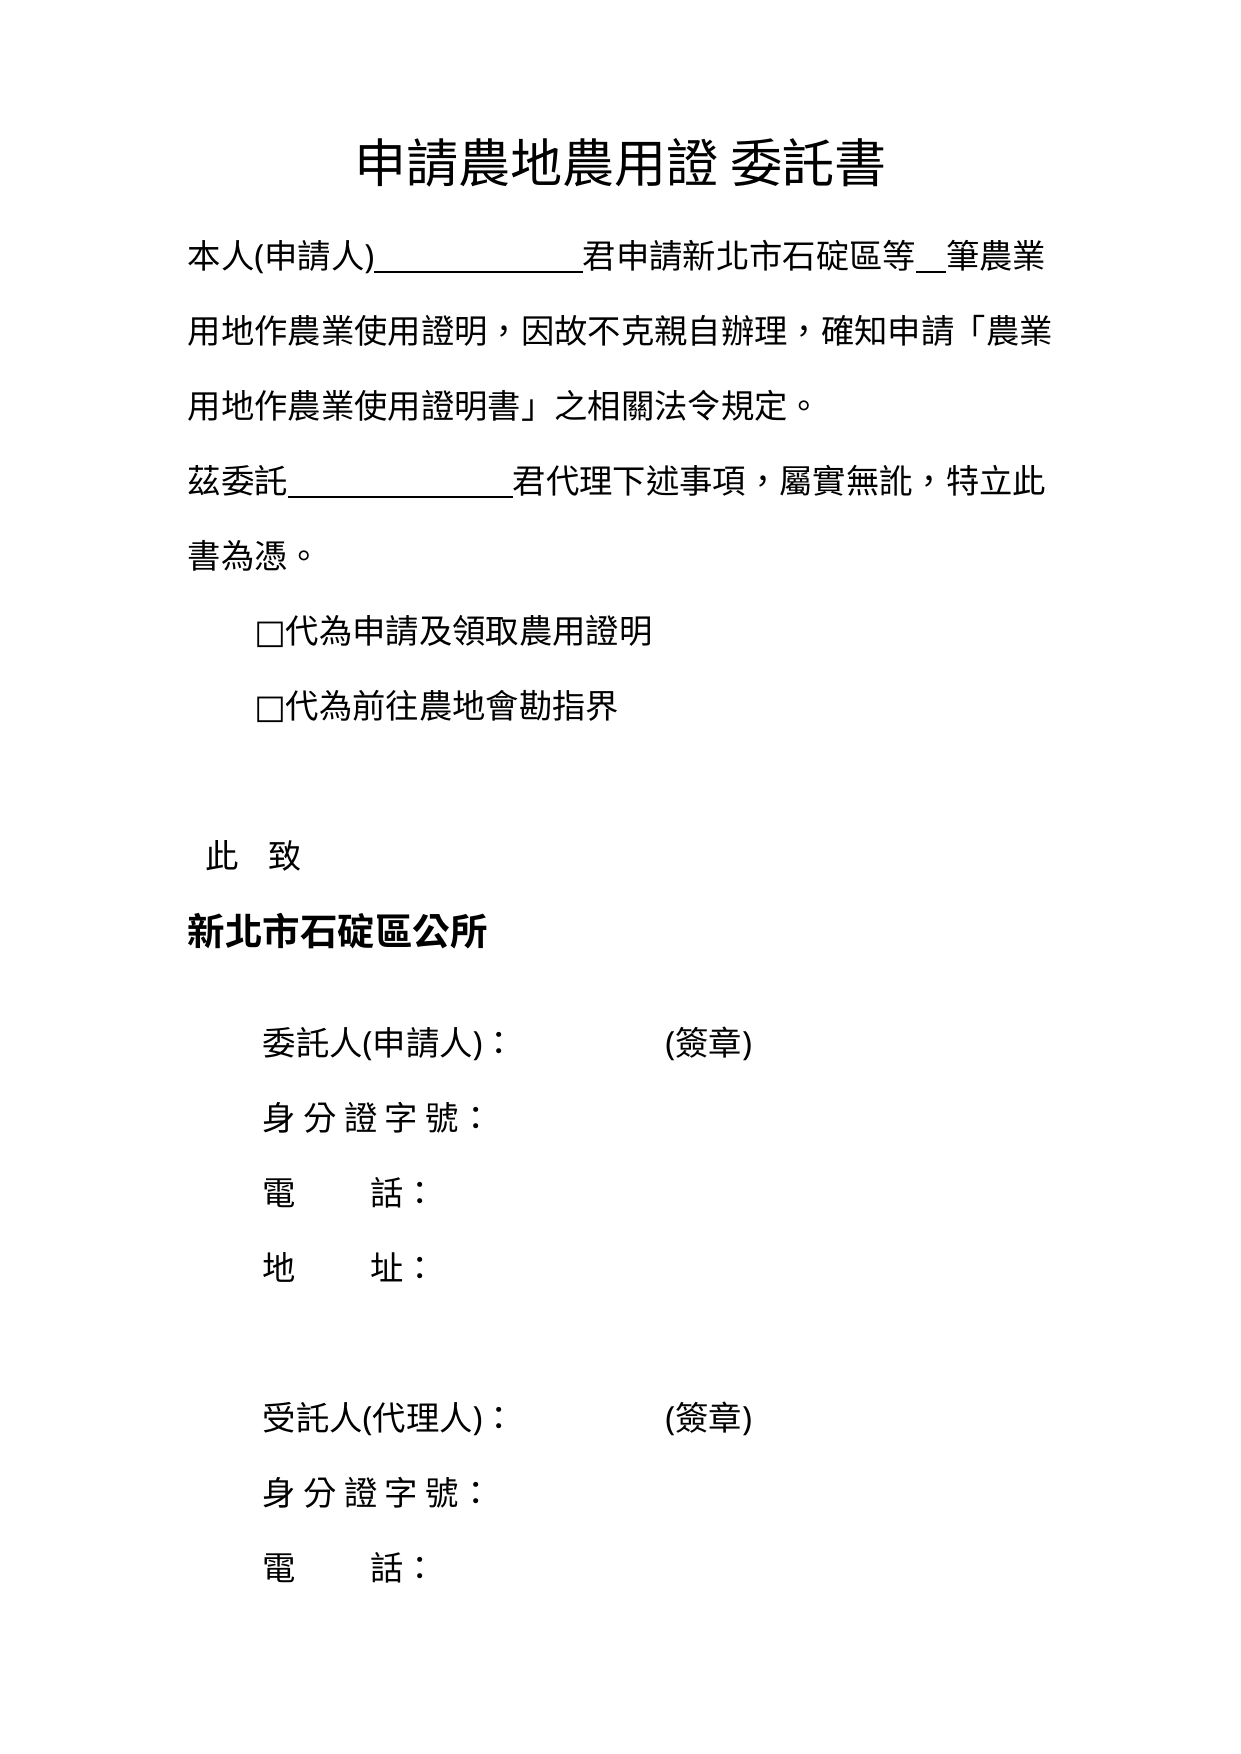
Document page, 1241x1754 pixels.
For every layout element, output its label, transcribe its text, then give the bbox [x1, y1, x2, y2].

text 電 話： [262, 1529, 1053, 1604]
text 申請農地農用證 委託書 [187, 104, 1053, 216]
text □代為申請及領取農用證明 [187, 591, 1053, 666]
text 身 分 證 字 號： [262, 1079, 1053, 1154]
text 新北市石碇區公所 [187, 891, 1053, 966]
text 電 話： [262, 1154, 1053, 1229]
text 地 址： [262, 1229, 1053, 1304]
text 身 分 證 字 號： [262, 1454, 1053, 1529]
text 本人(申請人) 君申請新北市石碇區等 筆農業用地作農業使用證明，因故不克親自辦理，確知申請「農業用地作農業使用證明書」之相關法令規定。 [187, 216, 1053, 441]
text 茲委託 君代理下述事項，屬實無訛，特立此書為憑。 [187, 441, 1053, 591]
text □代為前往農地會勘指界 [187, 666, 1053, 741]
text 委託人(申請人)： (簽章) [262, 1004, 1053, 1079]
text 受託人(代理人)： (簽章) [262, 1379, 1053, 1454]
text 此 致 [187, 816, 1053, 891]
